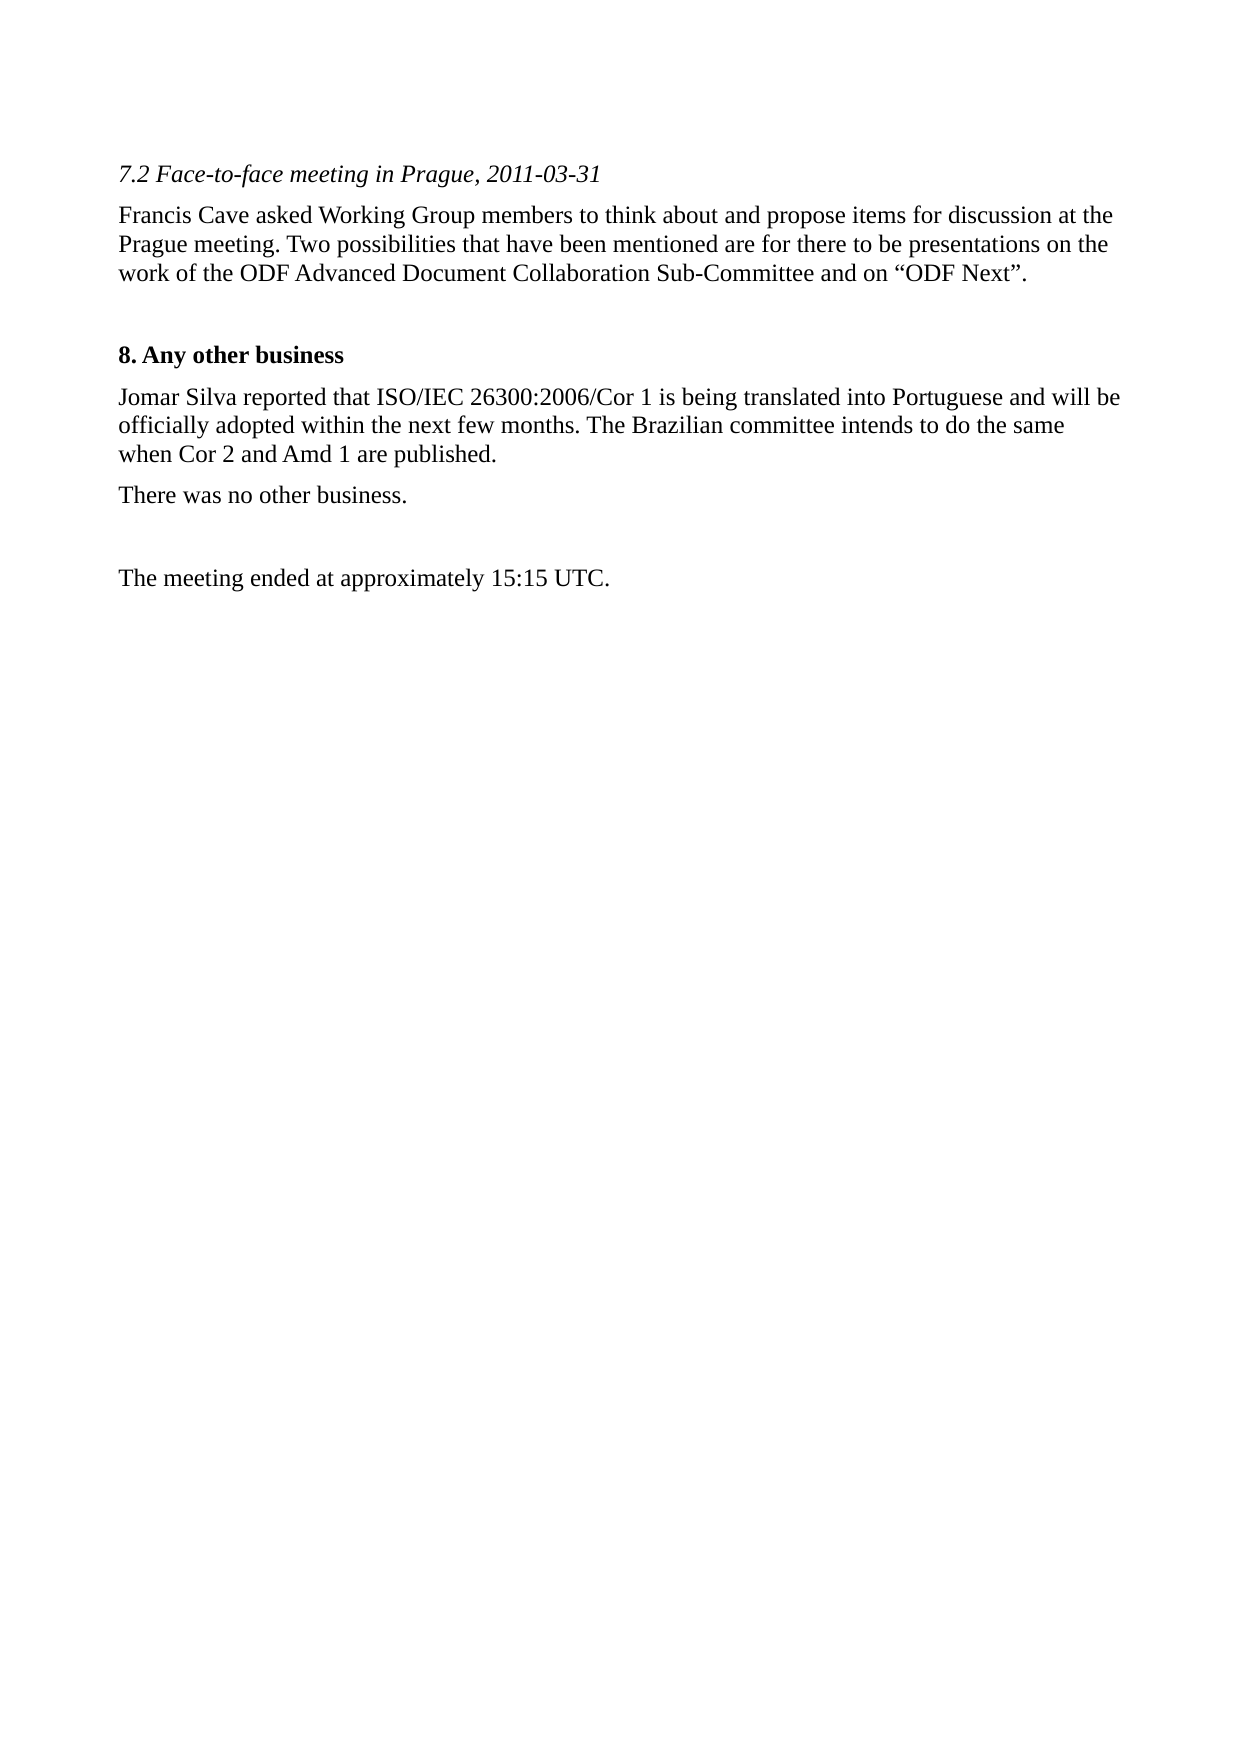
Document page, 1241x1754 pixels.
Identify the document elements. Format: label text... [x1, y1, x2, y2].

text The meeting ended at approximately 15:15 UTC. [118, 563, 1122, 592]
text 8. Any other business [118, 341, 1122, 369]
text 7.2 Face-to-face meeting in Prague, 2011-03-31 [118, 159, 1122, 188]
text Francis Cave asked Working Group members to think about and propose items for discussion at the Prague meeting. Two possibilities that have been mentioned are for there to be presentations on the work of the ODF Advanced Document Collaboration Sub-Committee and on “ODF Next”. [118, 201, 1122, 287]
text There was no other business. [118, 481, 1122, 509]
text Jomar Silva reported that ISO/IEC 26300:2006/Cor 1 is being translated into Portuguese and will be officially adopted within the next few months. The Brazilian committee intends to do the same when Cor 2 and Amd 1 are published. [118, 382, 1122, 468]
